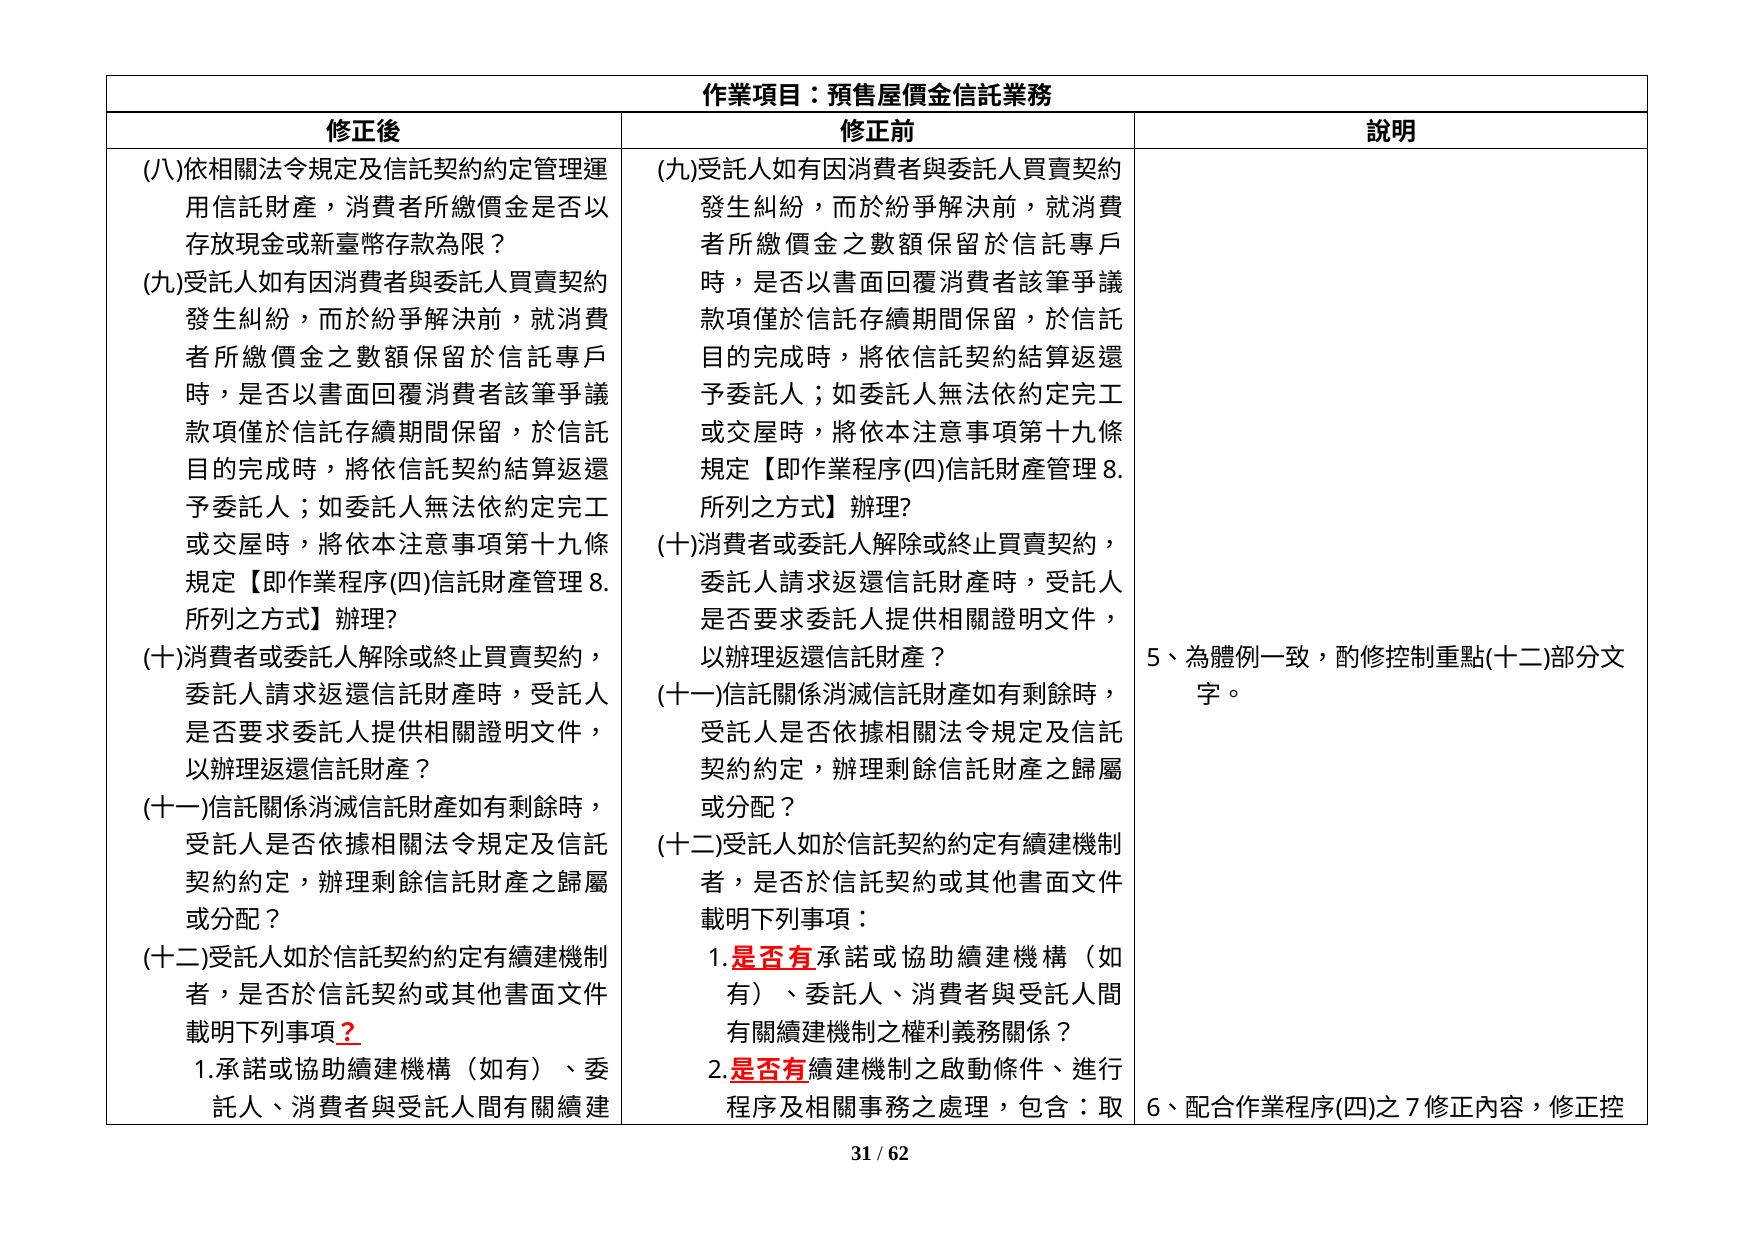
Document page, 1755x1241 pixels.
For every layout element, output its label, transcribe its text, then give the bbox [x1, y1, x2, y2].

table_header 作業項目：預售屋價金信託業務 [107, 76, 1647, 111]
table_cell (八)依相關法令規定及信託契約約定管理運用信託財產，消費者所繳價金是否以存放現金或新臺幣存款為限？ (九)受託人如有因消費者與委託人買賣契約發生糾紛，而於紛爭解決前，就消費者所繳價金之數額保留於信託專戶時，是否以書面回覆消費者該筆爭議款項僅於信託存續期間保留，於信託目的完成時，將依信託契約結算返還予委託人；如委託人無法依約定完工或交屋時，將依本注意事項第十九條規定【即作業程序(四)信託財產管理8.所列之方式】辦理? (十)消費者或委託人解除或終止買賣契約，委託人請求返還信託財產時，受託人是否要求委託人提供相關證明文件，以辦理返還信託財產？ (十一)信託關係消滅信託財產如有剩餘時，受託人是否依據相關法令規定及信託契約約定，辦理剩餘信託財產之歸屬或分配？ (十二)受託人如於信託契約約定有續建機制者，是否於信託契約或其他書面文件載明下列事項？ 1.承諾或協助續建機構（如有）、委託人、消費者與受託人間有關續建 [107, 149, 621, 1124]
table_cell 配合作業程序(二)之1(3)修正內容，增訂控制重點(二)之1(3)。 配合作業程序(二)之2修正內容，修正控制重點(二)之2相關文字。 配合作業程序(二)之5(6)D修正內容，增訂控制重點(二)之5(6)D；其後序號依序調整。 配合作業程序(三)之3修正內容，增訂控制重點(五)後段文字。 為體例一致，酌修控制重點(十二)部分文字。 配合作業程序(四)之7修正內容，修正控制重點(十三)相關文字。 為體例一致，酌修控制重點(十四)部分文字。 配合作業程序(五)之2，修正控制重點(十五)相關文字。 配合作業程序(五)之4修正內容，修正控制重點(十六)相關文字。 配合作業程序(五)之5修正內容，修正控制重點(十七)相關文字。 [1135, 149, 1647, 1124]
table_cell 修正後 [107, 113, 621, 148]
table_cell 說明 [1135, 113, 1647, 148]
table_cell 修正前 [622, 113, 1134, 148]
table_cell (九)受託人如有因消費者與委託人買賣契約發生糾紛，而於紛爭解決前，就消費者所繳價金之數額保留於信託專戶時，是否以書面回覆消費者該筆爭議款項僅於信託存續期間保留，於信託目的完成時，將依信託契約結算返還予委託人；如委託人無法依約定完工或交屋時，將依本注意事項第十九條規定【即作業程序(四)信託財產管理8.所列之方式】辦理? (十)消費者或委託人解除或終止買賣契約，委託人請求返還信託財產時，受託人是否要求委託人提供相關證明文件，以辦理返還信託財產？ (十一)信託關係消滅信託財產如有剩餘時，受託人是否依據相關法令規定及信託契約約定，辦理剩餘信託財產之歸屬或分配？ (十二)受託人如於信託契約約定有續建機制者，是否於信託契約或其他書面文件載明下列事項： 1.是否有承諾或協助續建機構（如有）、委託人、消費者與受託人間有關續建機制之權利義務關係？ 2.是否有續建機制之啟動條件、進行程序及相關事務之處理，包含：取 [622, 149, 1134, 1124]
